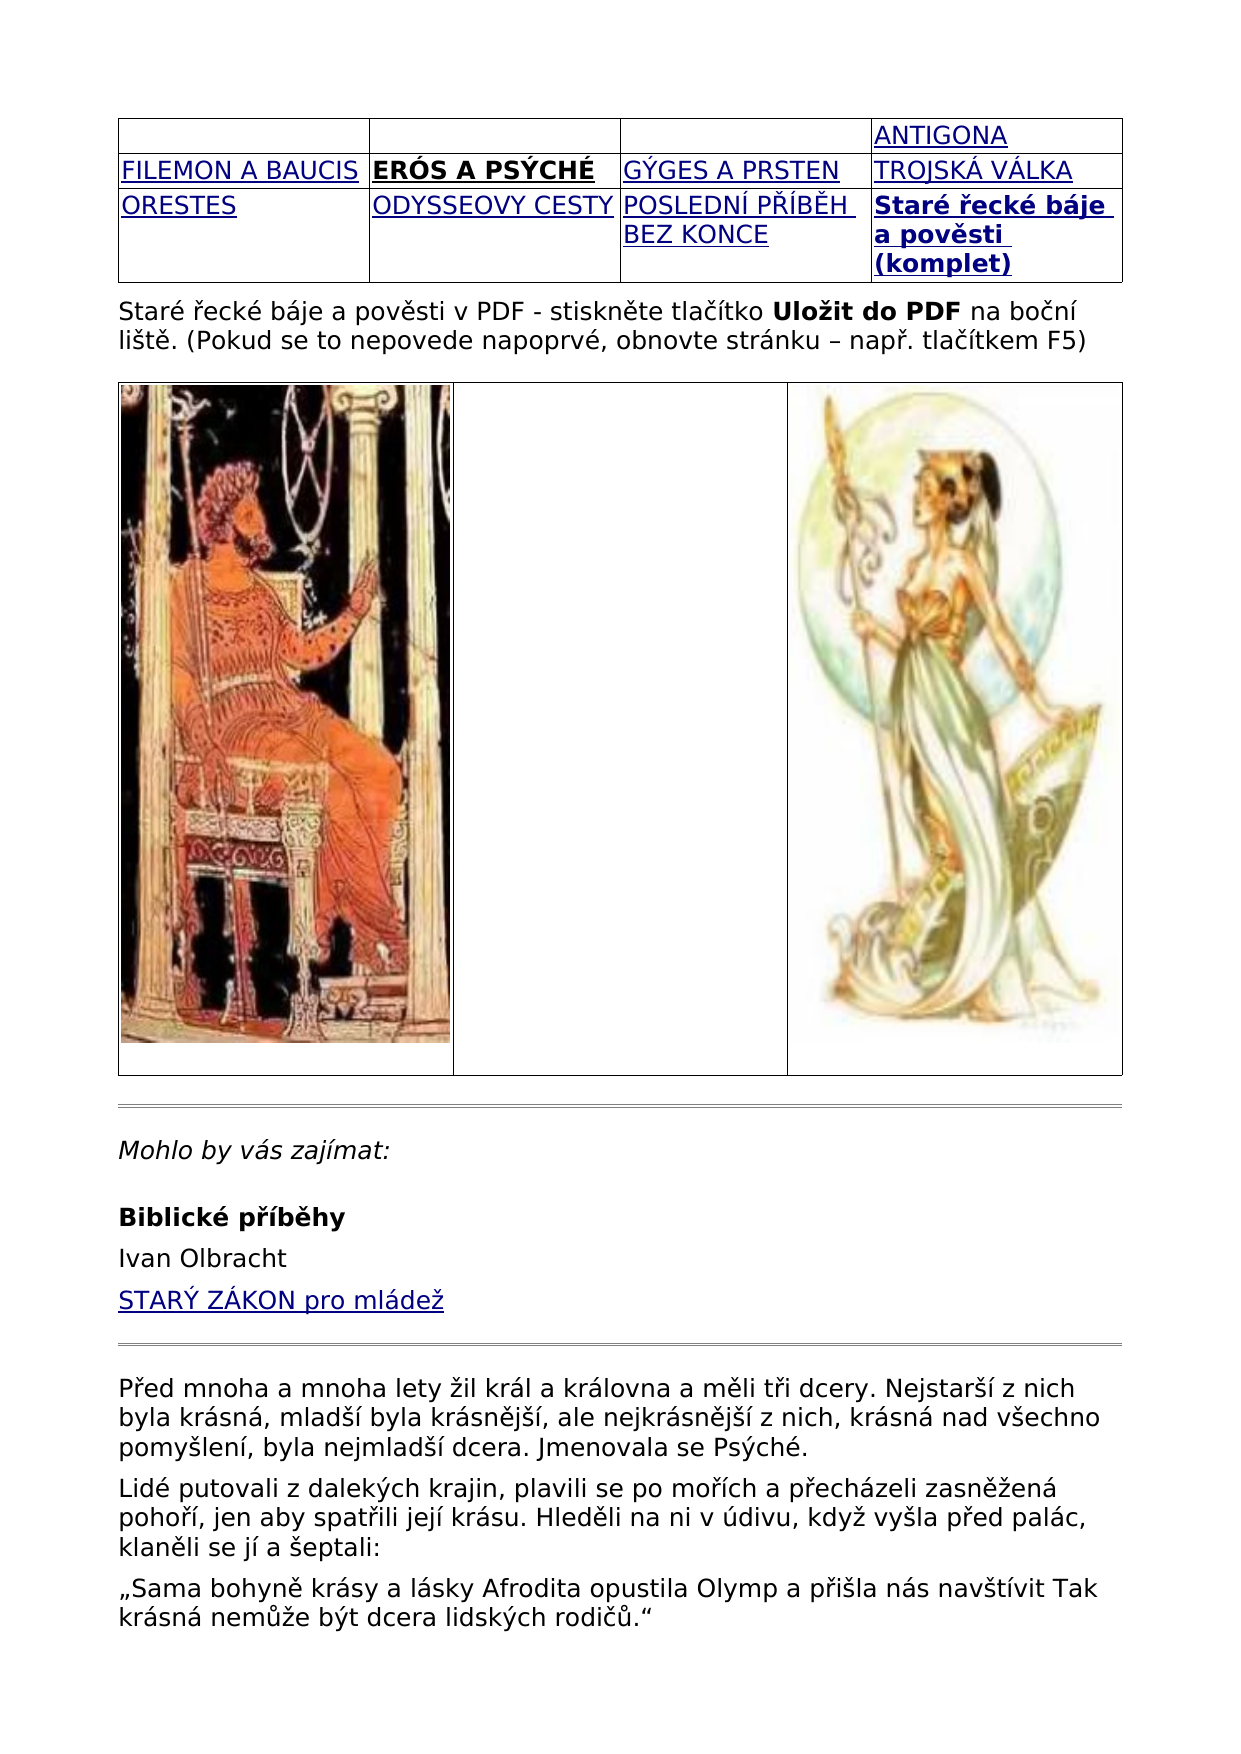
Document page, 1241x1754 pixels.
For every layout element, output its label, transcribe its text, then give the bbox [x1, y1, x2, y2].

table_cell ODYSSEOVY CESTY [370, 189, 620, 282]
text Staré řecké báje a pověsti v PDF - stiskněte tlačítko Uložit do PDF na boční liště. (Pokud se to nepovede napoprvé, obnovte stránku – např. tlačítkem F5) [118, 297, 1122, 355]
table_header [119, 383, 453, 1075]
text Ivan Olbracht [118, 1245, 1122, 1274]
table_header [454, 383, 787, 1075]
table_cell GÝGES A PRSTEN [621, 154, 871, 188]
table_cell Staré řecké báje a pověsti (komplet) [872, 189, 1122, 282]
table_cell FILEMON A BAUCIS [119, 154, 369, 188]
text „Sama bohyně krásy a lásky Afrodita opustila Olymp a přišla nás navštívit Tak krásná nemůže být dcera lidských rodičů.“ [118, 1574, 1122, 1633]
text Mohlo by vás zajímat: [118, 1136, 1122, 1166]
table_cell ORESTES [119, 189, 369, 282]
picture [790, 385, 1120, 1043]
table_cell ANTIGONA [872, 119, 1122, 153]
table_cell POSLEDNÍ PŘÍBĚH BEZ KONCE [621, 189, 871, 282]
picture [121, 385, 450, 1043]
table_cell TROJSKÁ VÁLKA [872, 154, 1122, 188]
table_cell ERÓS A PSÝCHÉ [370, 154, 620, 188]
text Lidé putovali z dalekých krajin, plavili se po mořích a přecházeli zasněžená pohoří, jen aby spatřili její krásu. Hleděli na ni v údivu, když vyšla před palác, klaněli se jí a šeptali: [118, 1474, 1122, 1562]
table_cell [621, 119, 871, 153]
text Před mnoha a mnoha lety žil král a královna a měli tři dcery. Nejstarší z nich byla krásná, mladší byla krásnější, ale nejkrásnější z nich, krásná nad všechno pomyšlení, byla nejmladší dcera. Jmenovala se Psýché. [118, 1374, 1122, 1462]
table_header [788, 383, 1122, 1075]
table_cell [370, 119, 620, 153]
table_cell [119, 119, 369, 153]
subtitle Biblické příběhy [118, 1203, 1122, 1232]
text STARÝ ZÁKON pro mládež [118, 1286, 1122, 1316]
